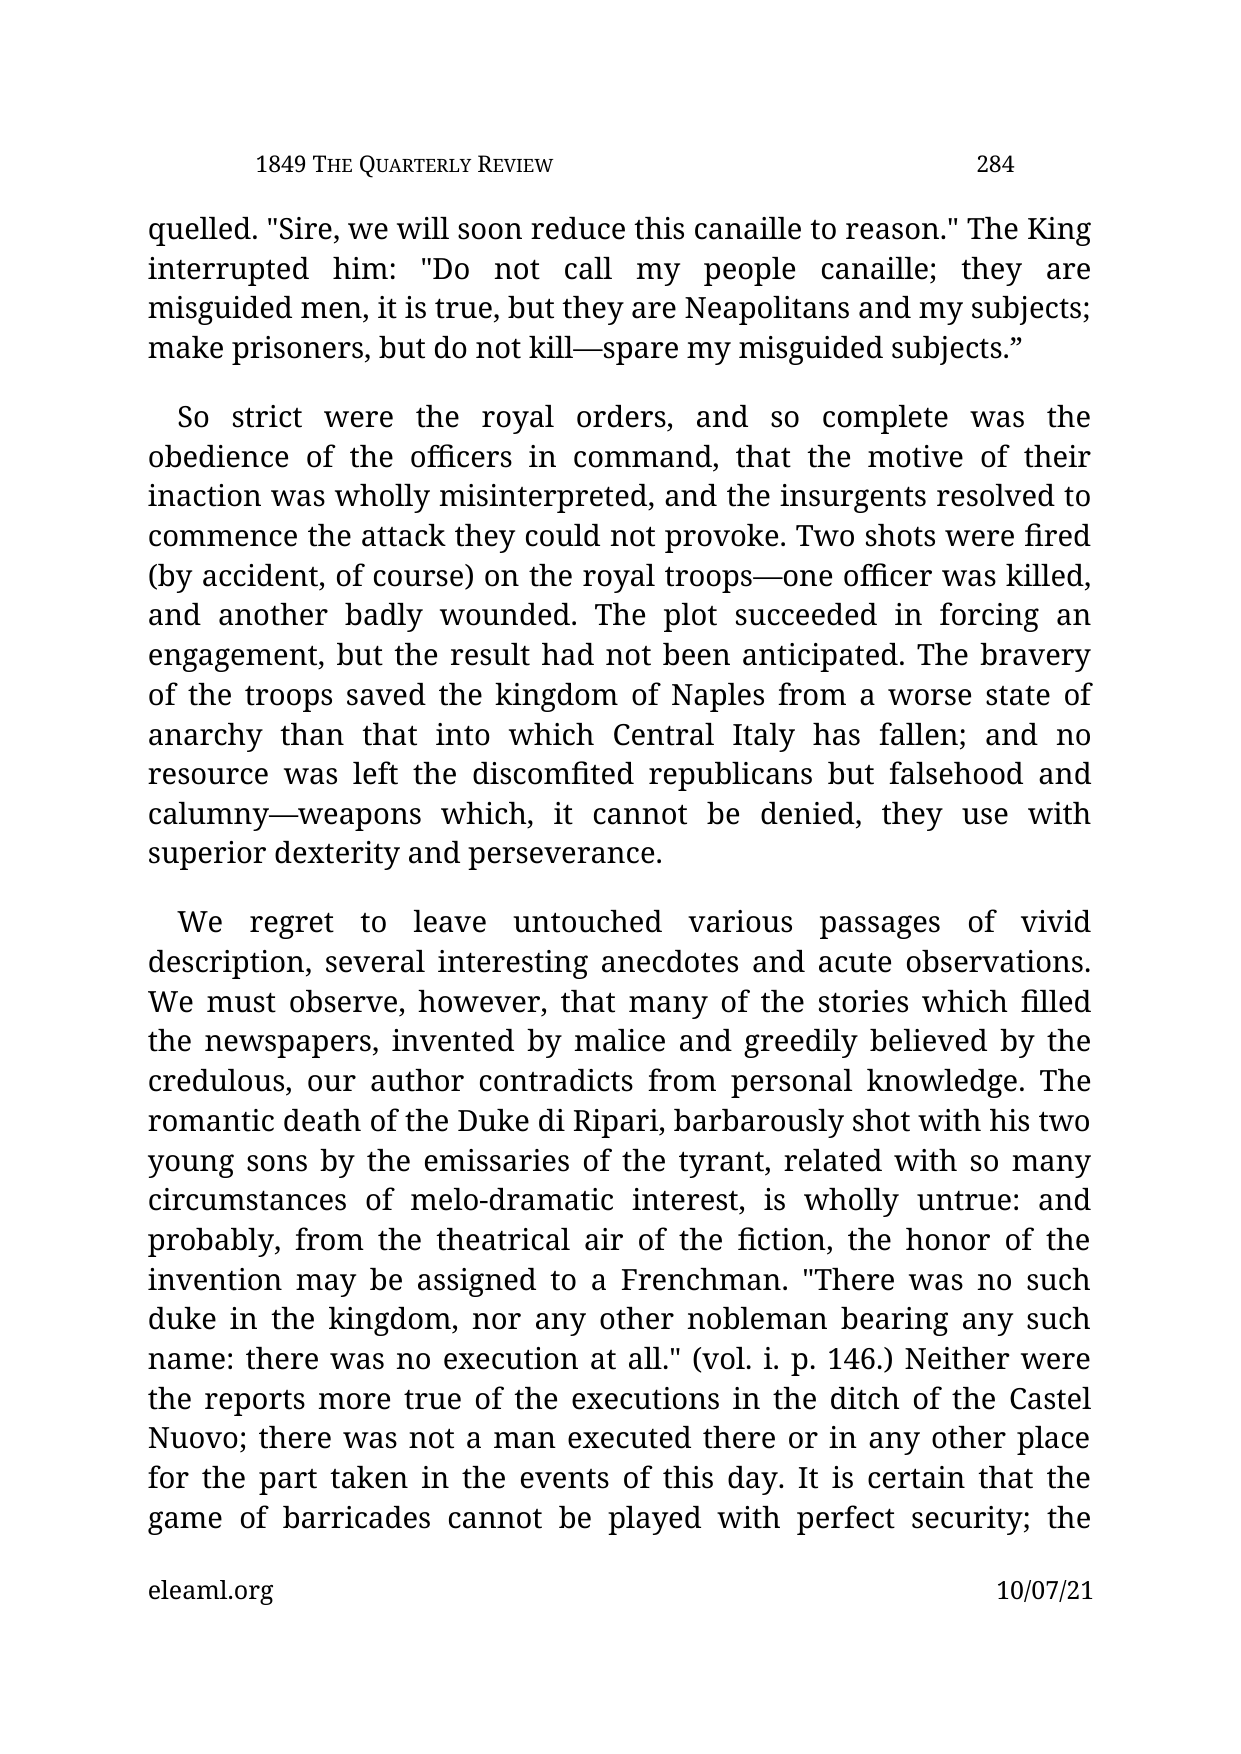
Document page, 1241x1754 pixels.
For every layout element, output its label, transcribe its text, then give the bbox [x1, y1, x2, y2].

text We regret to leave untouched various passages of vivid description, several interesting anecdotes and acute observations. We must observe, however, that many of the stories which filled the newspapers, invented by malice and greedily believed by the credulous, our author contradicts from personal knowledge. The romantic death of the Duke di Ripari, barbarously shot with his two young sons by the emissaries of the tyrant, related with so many circumstances of melo-dramatic interest, is wholly untrue: and probably, from the theatrical air of the fiction, the honor of the invention may be assigned to a Frenchman. "There was no such duke in the kingdom, nor any other nobleman bearing any such name: there was no execution at all." (vol. i. p. 146.) Neither were the reports more true of the executions in the ditch of the Castel Nuovo; there was not a man executed there or in any other place for the part taken in the events of this day. It is certain that the game of barricades cannot be played with perfect security; the [148, 902, 1093, 1537]
text quelled. "Sire, we will soon reduce this canaille to reason." The King interrupted him: "Do not call my people canaille; they are misguided men, it is true, but they are Neapolitans and my subjects; make prisoners, but do not kill—spare my misguided subjects.” [148, 208, 1093, 367]
text So strict were the royal orders, and so complete was the obedience of the officers in command, that the motive of their inaction was wholly misinterpreted, and the insurgents resolved to commence the attack they could not provoke. Two shots were fired (by accident, of course) on the royal troops—one officer was killed, and another badly wounded. The plot succeeded in forcing an engagement, but the result had not been anticipated. The bravery of the troops saved the kingdom of Naples from a worse state of anarchy than that into which Central Italy has fallen; and no resource was left the discomfited republicans but falsehood and calumny—weapons which, it cannot be denied, they use with superior dexterity and perseverance. [148, 396, 1093, 872]
